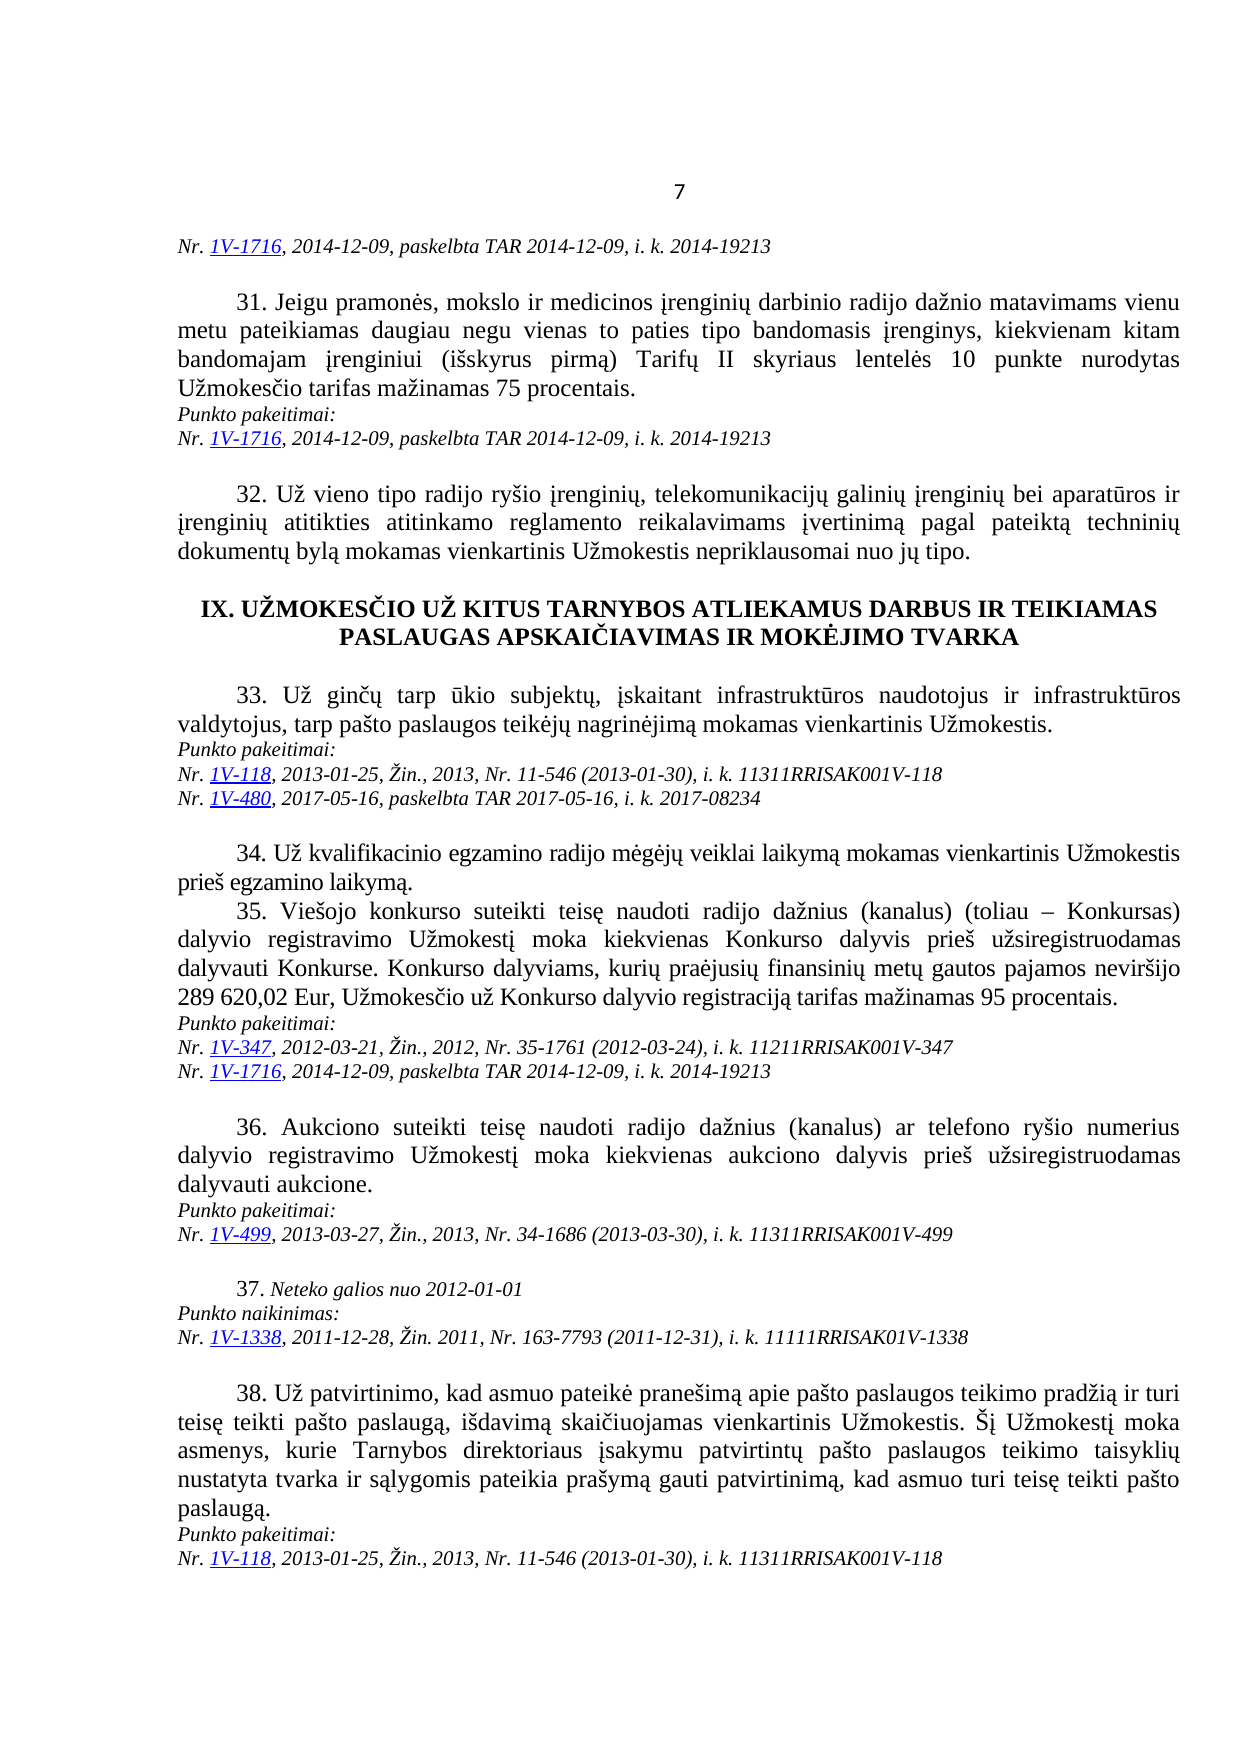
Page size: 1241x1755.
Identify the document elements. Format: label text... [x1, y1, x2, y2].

text Nr. 1V-347, 2012-03-21, Žin., 2012, Nr. 35-1761 (2012-03-24), i. k. 11211RRISAK001V-347 [177, 1035, 1181, 1059]
text 31. Jeigu pramonės, mokslo ir medicinos įrenginių darbinio radijo dažnio matavimams vienu metu pateikiamas daugiau negu vienas to paties tipo bandomasis įrenginys, kiekvienam kitam bandomajam įrenginiui (išskyrus pirmą) Tarifų II skyriaus lentelės 10 punkte nurodytas Užmokesčio tarifas mažinamas 75 procentais. [177, 287, 1181, 402]
text Nr. 1V-480, 2017-05-16, paskelbta TAR 2017-05-16, i. k. 2017-08234 [177, 786, 1181, 809]
text 35. Viešojo konkurso suteikti teisę naudoti radijo dažnius (kanalus) (toliau – Konkursas) dalyvio registravimo Užmokestį moka kiekvienas Konkurso dalyvis prieš užsiregistruodamas dalyvauti Konkurse. Konkurso dalyviams, kurių praėjusių finansinių metų gautos pajamos neviršijo 289 620,02 Eur, Užmokesčio už Konkurso dalyvio registraciją tarifas mažinamas 95 procentais. [177, 896, 1181, 1011]
text Punkto naikinimas: [177, 1301, 1181, 1325]
text Nr. 1V-499, 2013-03-27, Žin., 2013, Nr. 34-1686 (2013-03-30), i. k. 11311RRISAK001V-499 [177, 1222, 1181, 1246]
text 38. Už patvirtinimo, kad asmuo pateikė pranešimą apie pašto paslaugos teikimo pradžią ir turi teisę teikti pašto paslaugą, išdavimą skaičiuojamas vienkartinis Užmokestis. Šį Užmokestį moka asmenys, kurie Tarnybos direktoriaus įsakymu patvirtintų pašto paslaugos teikimo taisyklių nustatyta tvarka ir sąlygomis pateikia prašymą gauti patvirtinimą, kad asmuo turi teisę teikti pašto paslaugą. [177, 1378, 1181, 1522]
text Punkto pakeitimai: [177, 1011, 1181, 1035]
text Punkto pakeitimai: [177, 1522, 1181, 1546]
text Nr. 1V-1716, 2014-12-09, paskelbta TAR 2014-12-09, i. k. 2014-19213 [177, 1059, 1181, 1083]
text Punkto pakeitimai: [177, 1198, 1181, 1222]
text IX. užmokesčio už kitus TARNYBOS atliekamus Darbus ir TEIKIAMAS paslaugas aPSKAIČIAVIMAS IR MOKĖJIMO TVARKA [177, 594, 1181, 651]
text 36. Aukciono suteikti teisę naudoti radijo dažnius (kanalus) ar telefono ryšio numerius dalyvio registravimo Užmokestį moka kiekvienas aukciono dalyvis prieš užsiregistruodamas dalyvauti aukcione. [177, 1112, 1181, 1198]
text 34. Už kvalifikacinio egzamino radijo mėgėjų veiklai laikymą mokamas vienkartinis Užmokestis prieš egzamino laikymą. [177, 838, 1181, 896]
text Nr. 1V-118, 2013-01-25, Žin., 2013, Nr. 11-546 (2013-01-30), i. k. 11311RRISAK001V-118 [177, 1546, 1181, 1570]
text Nr. 1V-118, 2013-01-25, Žin., 2013, Nr. 11-546 (2013-01-30), i. k. 11311RRISAK001V-118 [177, 761, 1181, 786]
text Nr. 1V-1338, 2011-12-28, Žin. 2011, Nr. 163-7793 (2011-12-31), i. k. 11111RRISAK01V-1338 [177, 1325, 1181, 1349]
text Nr. 1V-1716, 2014-12-09, paskelbta TAR 2014-12-09, i. k. 2014-19213 [177, 426, 1181, 450]
text Punkto pakeitimai: [177, 737, 1181, 761]
text Nr. 1V-1716, 2014-12-09, paskelbta TAR 2014-12-09, i. k. 2014-19213 [177, 234, 1181, 258]
text 32. Už vieno tipo radijo ryšio įrenginių, telekomunikacijų galinių įrenginių bei aparatūros ir įrenginių atitikties atitinkamo reglamento reikalavimams įvertinimą pagal pateiktą techninių dokumentų bylą mokamas vienkartinis Užmokestis nepriklausomai nuo jų tipo. [177, 479, 1181, 565]
text Punkto pakeitimai: [177, 402, 1181, 426]
text 37. Neteko galios nuo 2012-01-01 [177, 1275, 1181, 1301]
text 33. Už ginčų tarp ūkio subjektų, įskaitant infrastruktūros naudotojus ir infrastruktūros valdytojus, tarp pašto paslaugos teikėjų nagrinėjimą mokamas vienkartinis Užmokestis. [177, 680, 1181, 737]
